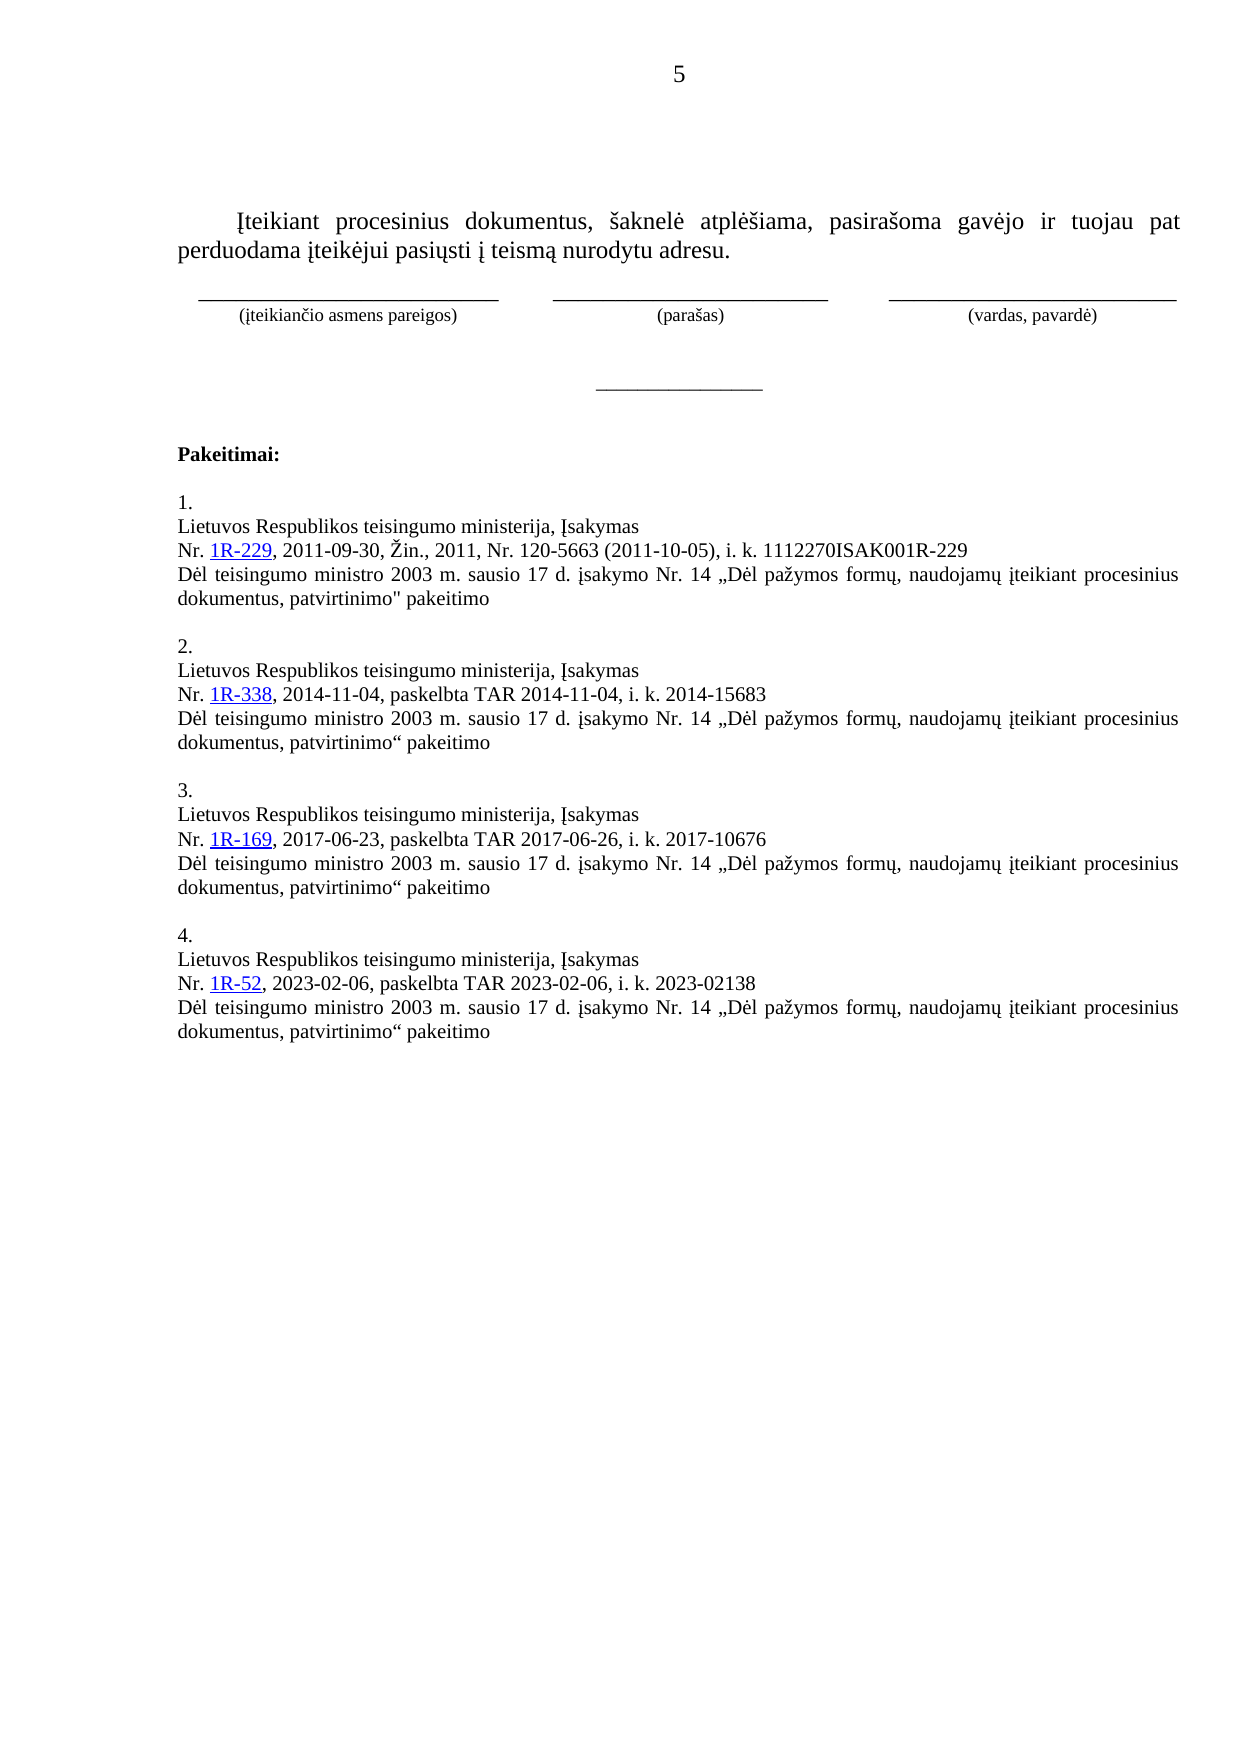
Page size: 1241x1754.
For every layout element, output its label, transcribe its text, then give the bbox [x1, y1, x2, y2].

text 4. [177, 923, 1181, 947]
table_cell (parašas) [519, 304, 861, 338]
text 2. [177, 634, 1181, 658]
table_cell (vardas, pavardė) [861, 304, 1204, 338]
text Lietuvos Respublikos teisingumo ministerija, Įsakymas [177, 802, 1181, 826]
table_header _______________________ [861, 275, 1204, 304]
text Nr. 1R-338, 2014-11-04, paskelbta TAR 2014-11-04, i. k. 2014-15683 [177, 682, 1181, 706]
text 3. [177, 778, 1181, 802]
text Dėl teisingumo ministro 2003 m. sausio 17 d. įsakymo Nr. 14 „Dėl pažymos formų, naudojamų įteikiant procesinius dokumentus, patvirtinimo“ pakeitimo [177, 706, 1181, 754]
text Nr. 1R-52, 2023-02-06, paskelbta TAR 2023-02-06, i. k. 2023-02138 [177, 971, 1181, 995]
text Dėl teisingumo ministro 2003 m. sausio 17 d. įsakymo Nr. 14 „Dėl pažymos formų, naudojamų įteikiant procesinius dokumentus, patvirtinimo“ pakeitimo [177, 851, 1181, 899]
text 1. [177, 489, 1181, 514]
text Dėl teisingumo ministro 2003 m. sausio 17 d. įsakymo Nr. 14 „Dėl pažymos formų, naudojamų įteikiant procesinius dokumentus, patvirtinimo“ pakeitimo [177, 995, 1181, 1043]
table_cell (įteikiančio asmens pareigos) [177, 304, 519, 338]
text Nr. 1R-169, 2017-06-23, paskelbta TAR 2017-06-26, i. k. 2017-10676 [177, 826, 1181, 851]
table_header ________________________ [177, 275, 519, 304]
text Dėl teisingumo ministro 2003 m. sausio 17 d. įsakymo Nr. 14 „Dėl pažymos formų, naudojamų įteikiant procesinius dokumentus, patvirtinimo" pakeitimo [177, 562, 1181, 610]
text Įteikiant procesinius dokumentus, šaknelė atplėšiama, pasirašoma gavėjo ir tuojau pat perduodama įteikėjui pasiųsti į teismą nurodytu adresu. [177, 206, 1181, 263]
table_header ______________________ [519, 275, 861, 304]
text Lietuvos Respublikos teisingumo ministerija, Įsakymas [177, 947, 1181, 971]
text Lietuvos Respublikos teisingumo ministerija, Įsakymas [177, 514, 1181, 538]
text Pakeitimai: [177, 441, 1181, 466]
text Nr. 1R-229, 2011-09-30, Žin., 2011, Nr. 120-5663 (2011-10-05), i. k. 1112270ISAK001R-229 [177, 538, 1181, 562]
text Lietuvos Respublikos teisingumo ministerija, Įsakymas [177, 658, 1181, 682]
text ________________ [177, 369, 1181, 393]
